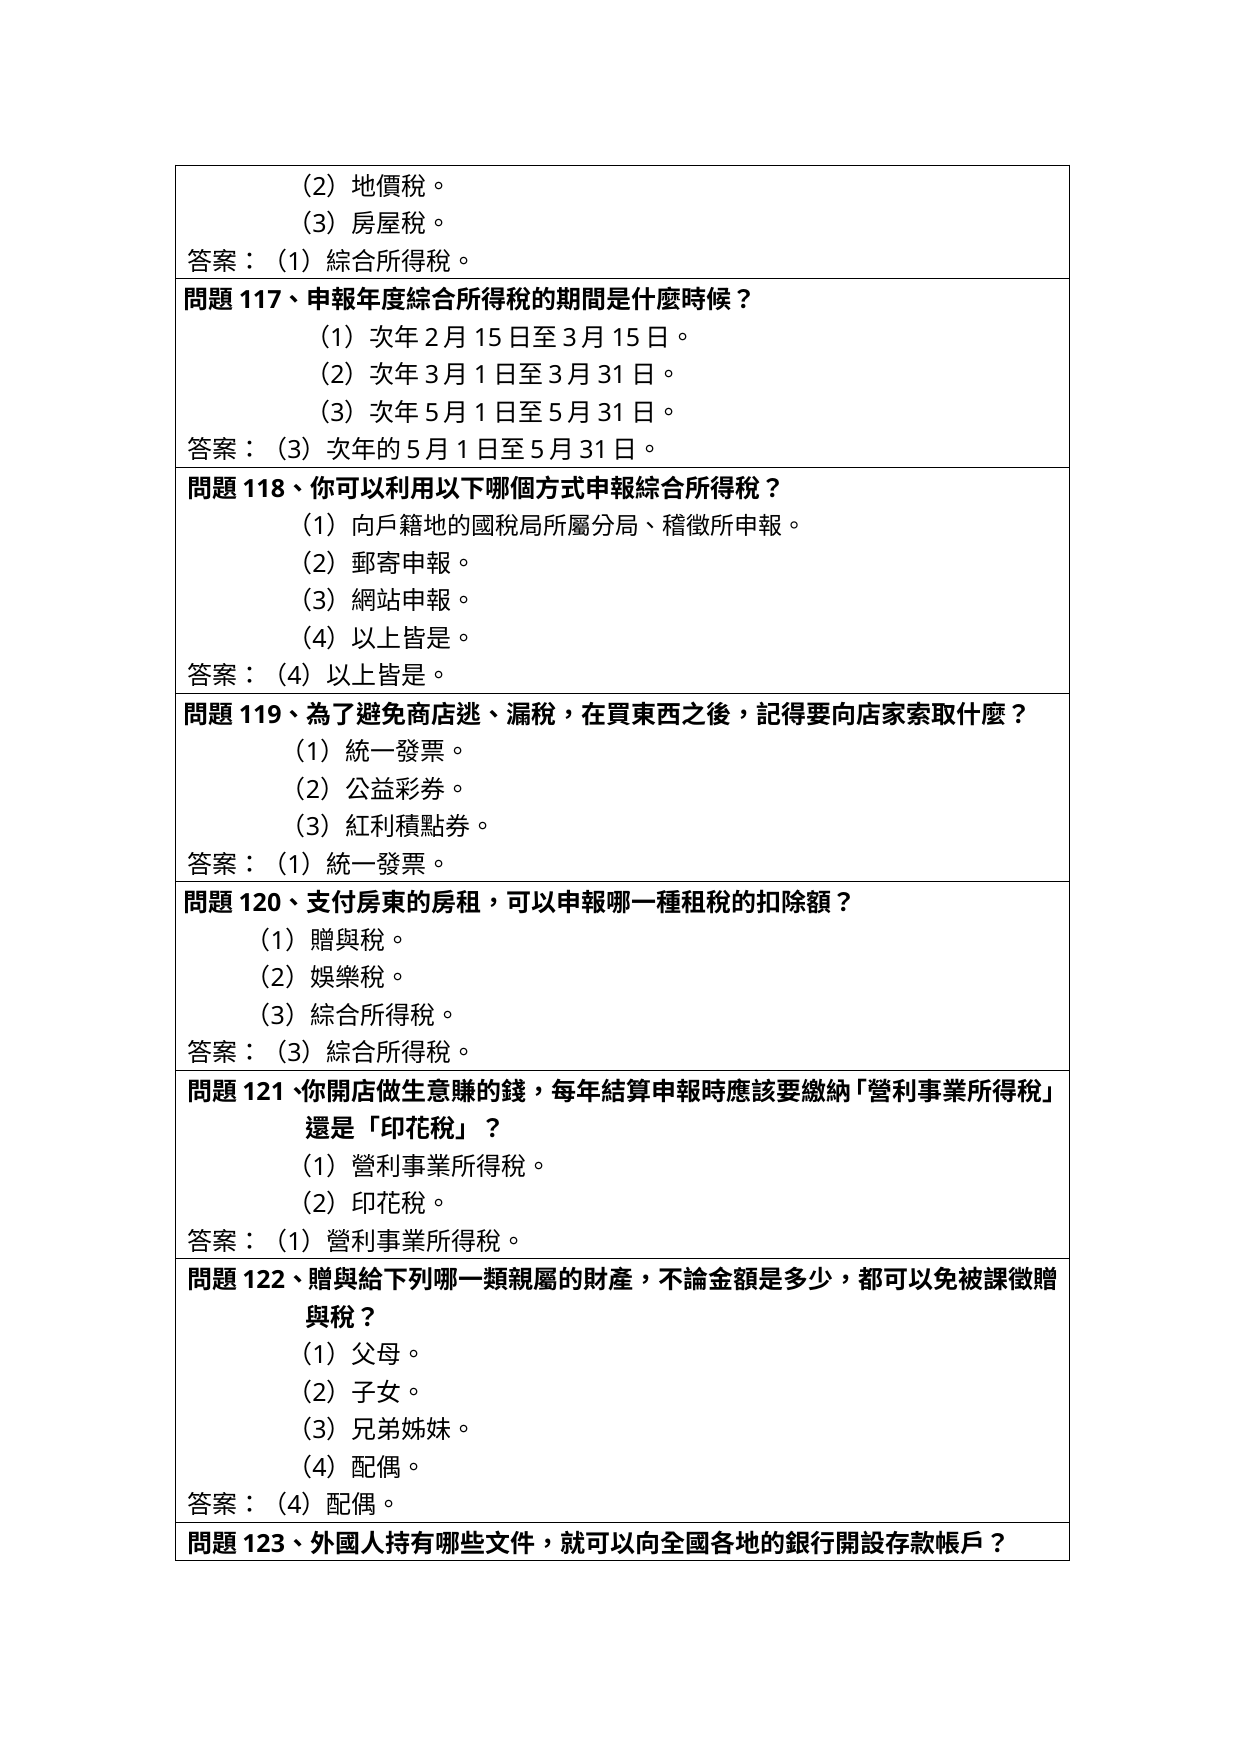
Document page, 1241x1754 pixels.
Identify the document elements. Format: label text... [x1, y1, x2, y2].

table_cell 問題123、外國人持有哪些文件，就可以向全國各地的銀行開設存款帳戶？ [176, 1523, 1069, 1560]
table_cell 問題122、贈與給下列哪一類親屬的財產，不論金額是多少，都可以免被課徵贈與稅？ （1）父母。 （2）子女。 （3）兄弟姊妹。 （4）配偶。 答案：（4）配偶。 [176, 1259, 1069, 1522]
table_cell 問題117、申報年度綜合所得稅的期間是什麼時候？ （1）次年2月15日至3月15日。 （2）次年3月1日至3月31日。 （3）次年5月1日至5月31日。 答案：（3）次年的5月1日至5月31日。 [176, 279, 1069, 467]
table_cell 問題118、你可以利用以下哪個方式申報綜合所得稅？ （1）向戶籍地的國稅局所屬分局、稽徵所申報。 （2）郵寄申報。 （3）網站申報。 （4）以上皆是。 答案：（4）以上皆是。 [176, 468, 1069, 693]
table_cell （2）地價稅。 （3）房屋稅。 答案：（1）綜合所得稅。 [176, 166, 1069, 278]
table_cell 問題119、為了避免商店逃、漏稅，在買東西之後，記得要向店家索取什麼？ （1）統一發票。 （2）公益彩券。 （3）紅利積點券。 答案：（1）統一發票。 [176, 694, 1069, 881]
table_cell 問題121、你開店做生意賺的錢，每年結算申報時應該要繳納「營利事業所得稅」還是「印花稅」？ （1）營利事業所得稅。 （2）印花稅。 答案：（1）營利事業所得稅。 [176, 1071, 1069, 1258]
table_cell 問題120、支付房東的房租，可以申報哪一種租稅的扣除額？ （1）贈與稅。 （2）娛樂稅。 （3）綜合所得稅。 答案：（3）綜合所得稅。 [176, 882, 1069, 1070]
